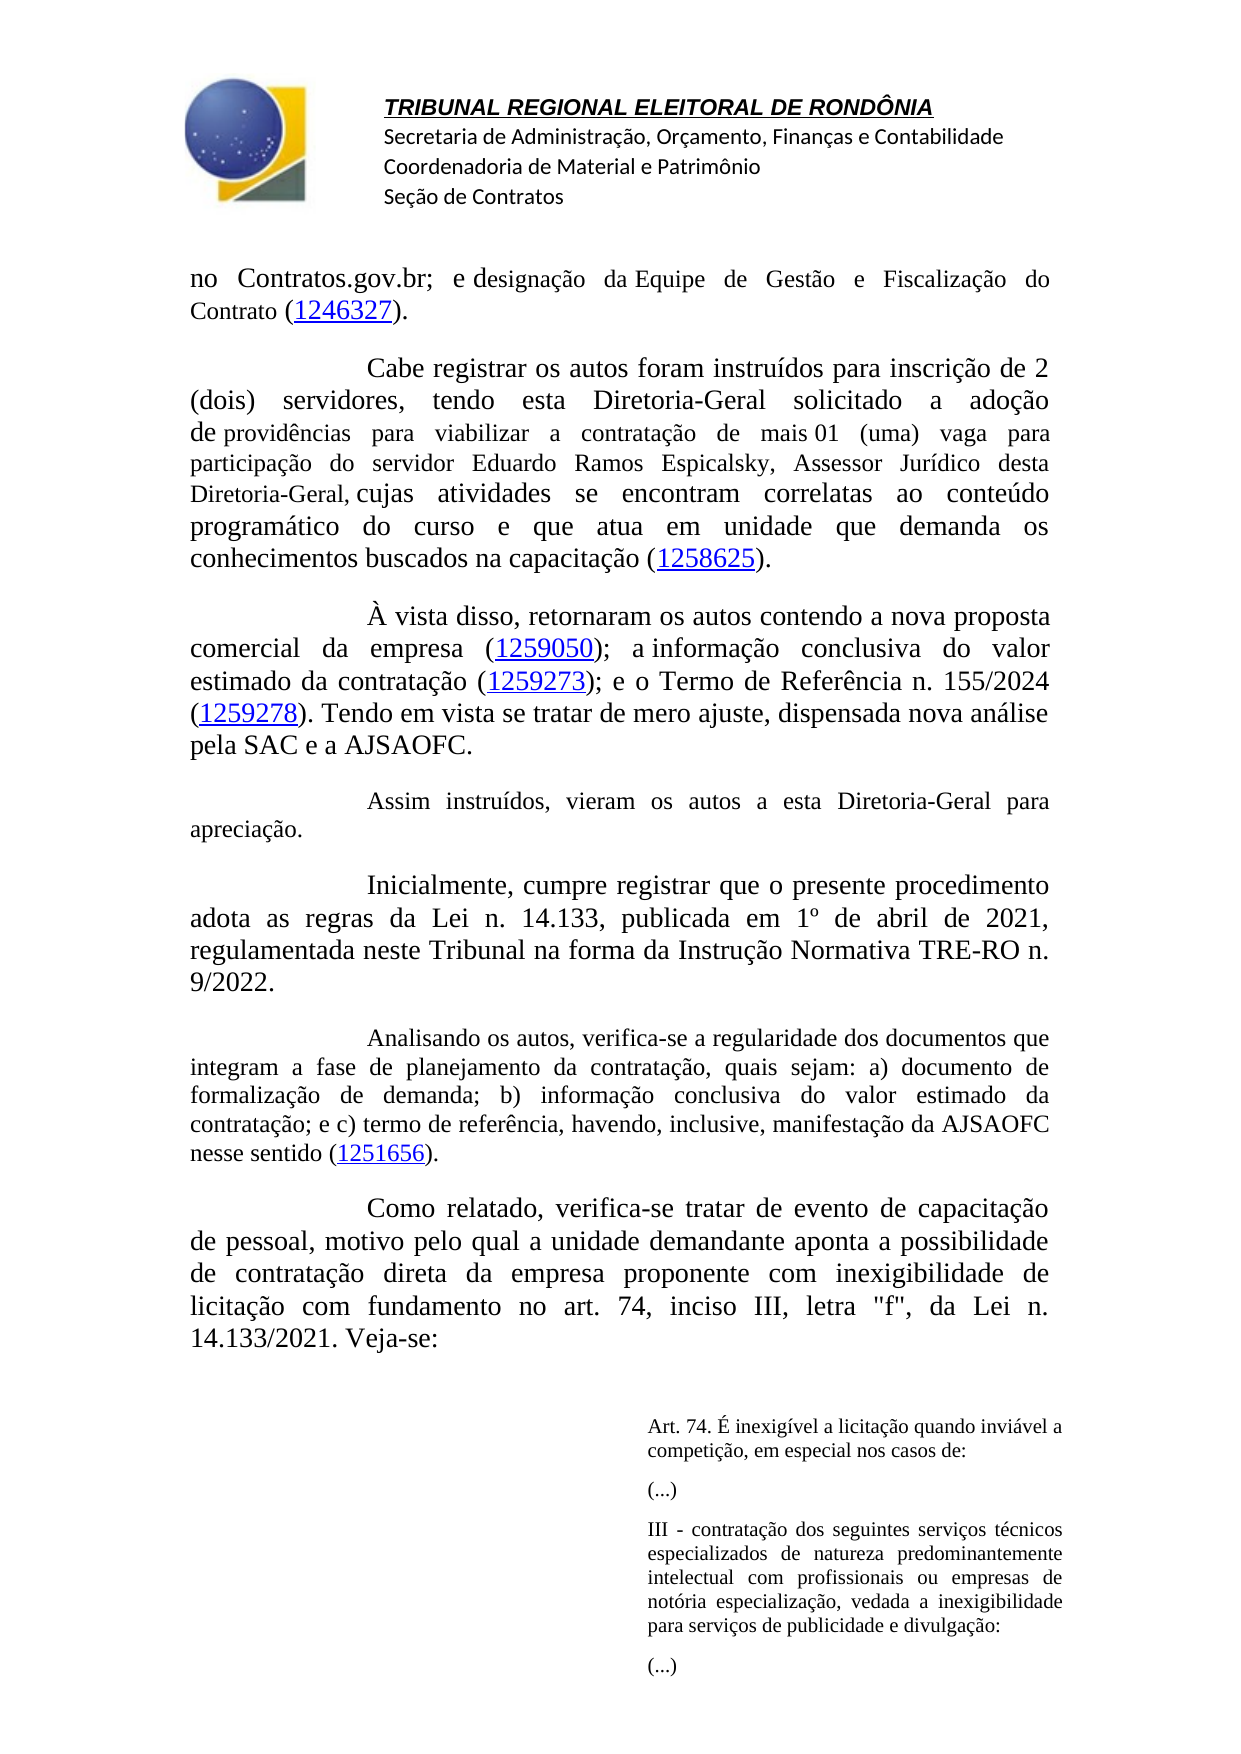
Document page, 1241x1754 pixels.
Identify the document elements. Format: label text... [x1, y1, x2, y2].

text III - contratação dos seguintes serviços técnicos especializados de natureza predominantemente intelectual com profissionais ou empresas de notória especialização, vedada a inexigibilidade para serviços de publicidade e divulgação: [647, 1517, 1063, 1637]
text Analisando os autos, verifica-se a regularidade dos documentos que integram a fase de planejamento da contratação, quais sejam: a) documento de formalização de demanda; b) informação conclusiva do valor estimado da contratação; e c) termo de referência, havendo, inclusive, manifestação da AJSAOFC nesse sentido (1251656). [190, 1023, 1051, 1167]
text Como relatado, verifica-se tratar de evento de capacitação de pessoal, motivo pelo qual a unidade demandante aponta a possibilidade de contratação direta da empresa proponente com inexigibilidade de licitação com fundamento no art. 74, inciso III, letra "f", da Lei n. 14.133/2021. Veja-se: [190, 1192, 1051, 1353]
text Assim instruídos, vieram os autos a esta Diretoria-Geral para apreciação. [190, 786, 1051, 843]
text Art. 74. É inexigível a licitação quando inviável a competição, em especial nos casos de: [647, 1413, 1063, 1462]
text Inicialmente, cumpre registrar que o presente procedimento adota as regras da Lei n. 14.133, publicada em 1º de abril de 2021, regulamentada neste Tribunal na forma da Instrução Normativa TRE-RO n. 9/2022. [190, 868, 1051, 998]
text (...) [647, 1653, 1063, 1677]
text À vista disso, retornaram os autos contendo a nova proposta comercial da empresa (1259050); a informação conclusiva do valor estimado da contratação (1259273); e o Termo de Referência n. 155/2024 (1259278). Tendo em vista se tratar de mero ajuste, dispensada nova análise pela SAC e a AJSAOFC. [190, 599, 1051, 761]
text no Contratos.gov.br; e designação da Equipe de Gestão e Fiscalização do Contrato (1246327). [190, 261, 1051, 326]
text (...) [647, 1477, 1063, 1501]
text Cabe registrar os autos foram instruídos para inscrição de 2 (dois) servidores, tendo esta Diretoria-Geral solicitado a adoção de providências para viabilizar a contratação de mais 01 (uma) vaga para participação do servidor Eduardo Ramos Espicalsky, Assessor Jurídico desta Diretoria-Geral, cujas atividades se encontram correlatas ao conteúdo programático do curso e que atua em unidade que demanda os conhecimentos buscados na capacitação (1258625). [190, 351, 1051, 574]
